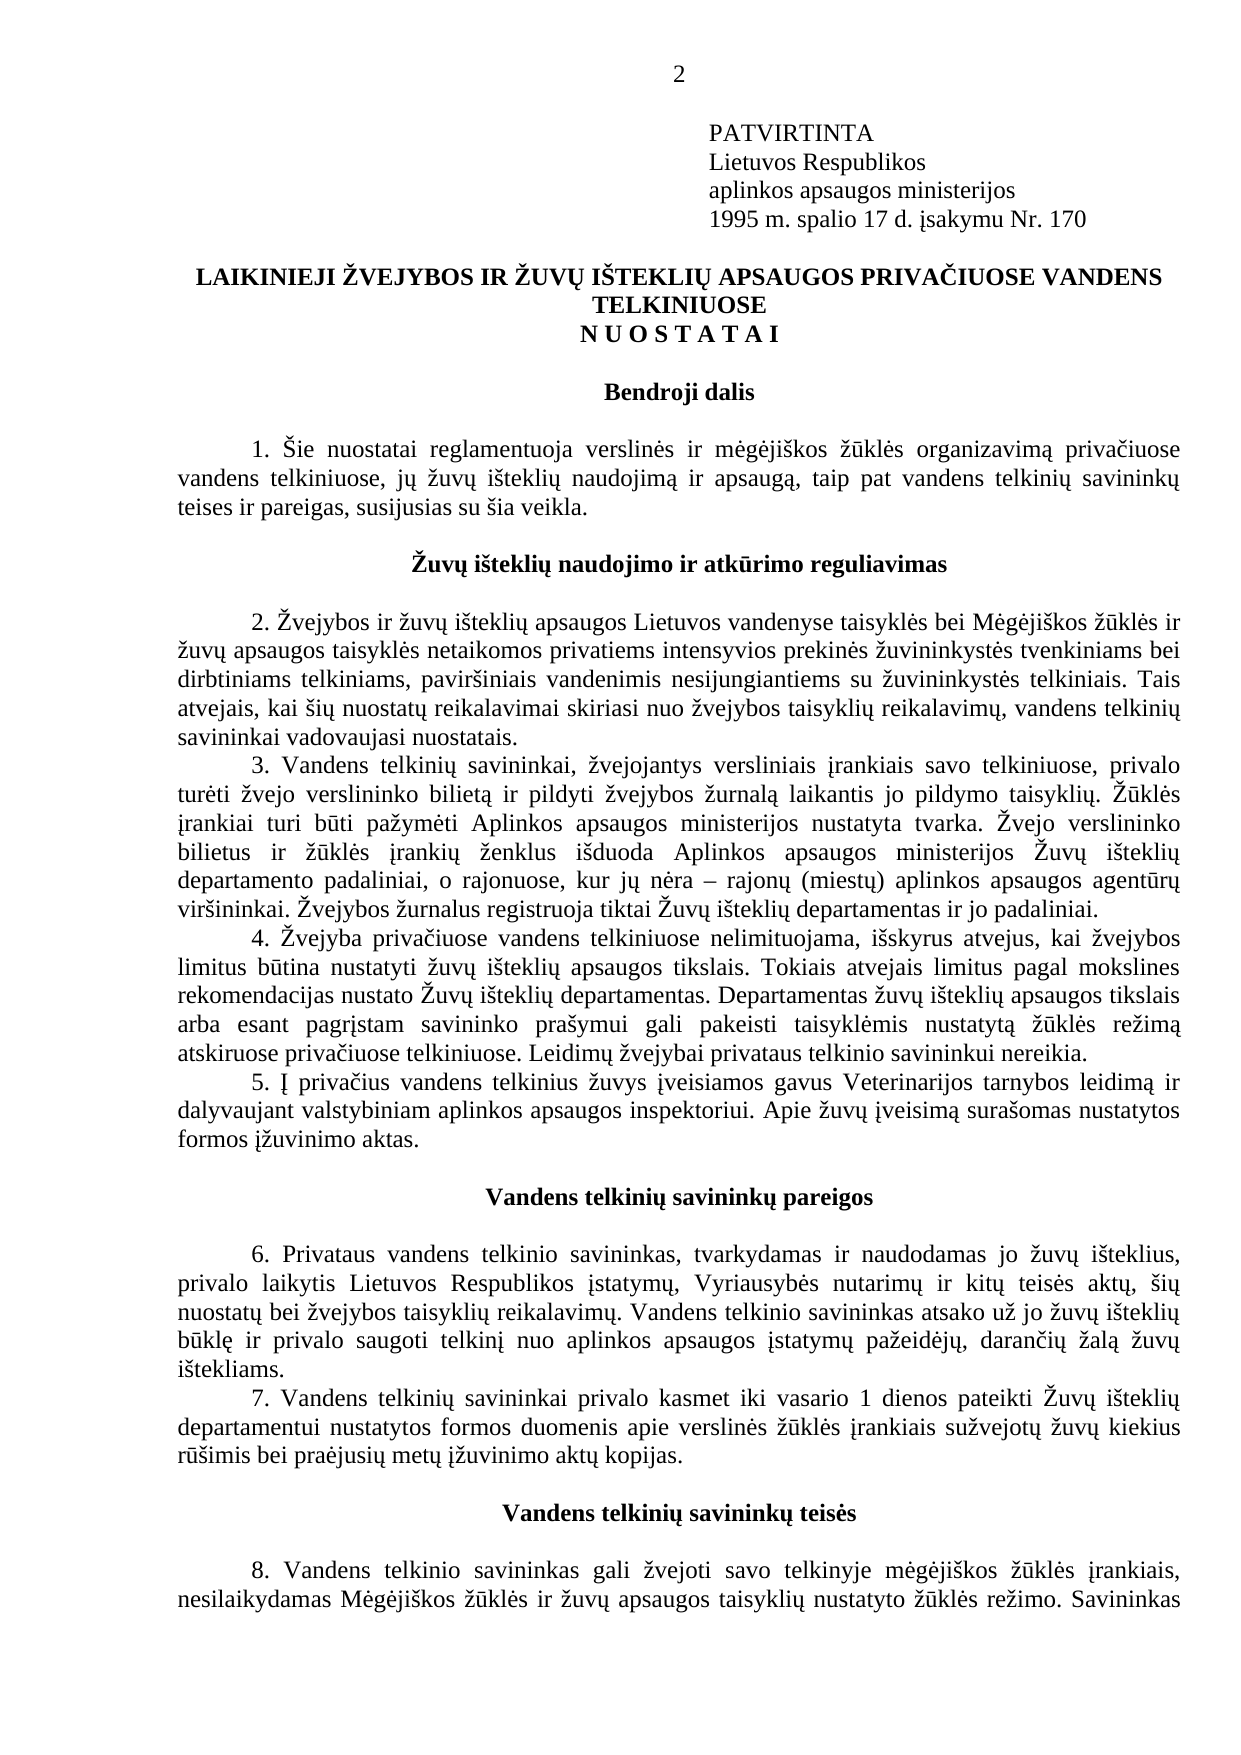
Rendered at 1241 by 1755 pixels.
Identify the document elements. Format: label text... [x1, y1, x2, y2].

text PATVIRTINTA [177, 118, 1181, 147]
text 2. Žvejybos ir žuvų išteklių apsaugos Lietuvos vandenyse taisyklės bei Mėgėjiškos žūklės ir žuvų apsaugos taisyklės netaikomos privatiems intensyvios prekinės žuvininkystės tvenkiniams bei dirbtiniams telkiniams, paviršiniais vandenimis nesijungiantiems su žuvininkystės telkiniais. Tais atvejais, kai šių nuostatų reikalavimai skiriasi nuo žvejybos taisyklių reikalavimų, vandens telkinių savininkai vadovaujasi nuostatais. [177, 607, 1181, 751]
text 7. Vandens telkinių savininkai privalo kasmet iki vasario 1 dienos pateikti Žuvų išteklių departamentui nustatytos formos duomenis apie verslinės žūklės įrankiais sužvejotų žuvų kiekius rūšimis bei praėjusių metų įžuvinimo aktų kopijas. [177, 1383, 1181, 1469]
text LAIKINIEJI ŽVEJYBOS IR ŽUVŲ IŠTEKLIŲ APSAUGOS PRIVAČIUOSE VANDENS TELKINIUOSE [177, 262, 1181, 319]
text 3. Vandens telkinių savininkai, žvejojantys versliniais įrankiais savo telkiniuose, privalo turėti žvejo verslininko bilietą ir pildyti žvejybos žurnalą laikantis jo pildymo taisyklių. Žūklės įrankiai turi būti pažymėti Aplinkos apsaugos ministerijos nustatyta tvarka. Žvejo verslininko bilietus ir žūklės įrankių ženklus išduoda Aplinkos apsaugos ministerijos Žuvų išteklių departamento padaliniai, o rajonuose, kur jų nėra – rajonų (miestų) aplinkos apsaugos agentūrų viršininkai. Žvejybos žurnalus registruoja tiktai Žuvų išteklių departamentas ir jo padaliniai. [177, 751, 1181, 923]
text 1. Šie nuostatai reglamentuoja verslinės ir mėgėjiškos žūklės organizavimą privačiuose vandens telkiniuose, jų žuvų išteklių naudojimą ir apsaugą, taip pat vandens telkinių savininkų teises ir pareigas, susijusias su šia veikla. [177, 434, 1181, 521]
text 5. Į privačius vandens telkinius žuvys įveisiamos gavus Veterinarijos tarnybos leidimą ir dalyvaujant valstybiniam aplinkos apsaugos inspektoriui. Apie žuvų įveisimą surašomas nustatytos formos įžuvinimo aktas. [177, 1067, 1181, 1153]
text Lietuvos Respublikos [177, 147, 1181, 176]
text Žuvų išteklių naudojimo ir atkūrimo reguliavimas [177, 549, 1181, 578]
text Vandens telkinių savininkų teisės [177, 1498, 1181, 1527]
text 4. Žvejyba privačiuose vandens telkiniuose nelimituojama, išskyrus atvejus, kai žvejybos limitus būtina nustatyti žuvų išteklių apsaugos tikslais. Tokiais atvejais limitus pagal mokslines rekomendacijas nustato Žuvų išteklių departamentas. Departamentas žuvų išteklių apsaugos tikslais arba esant pagrįstam savininko prašymui gali pakeisti taisyklėmis nustatytą žūklės režimą atskiruose privačiuose telkiniuose. Leidimų žvejybai privataus telkinio savininkui nereikia. [177, 923, 1181, 1067]
text 6. Privataus vandens telkinio savininkas, tvarkydamas ir naudodamas jo žuvų išteklius, privalo laikytis Lietuvos Respublikos įstatymų, Vyriausybės nutarimų ir kitų teisės aktų, šių nuostatų bei žvejybos taisyklių reikalavimų. Vandens telkinio savininkas atsako už jo žuvų išteklių būklę ir privalo saugoti telkinį nuo aplinkos apsaugos įstatymų pažeidėjų, darančių žalą žuvų ištekliams. [177, 1239, 1181, 1383]
text Vandens telkinių savininkų pareigos [177, 1182, 1181, 1211]
text 8. Vandens telkinio savininkas gali žvejoti savo telkinyje mėgėjiškos žūklės įrankiais, nesilaikydamas Mėgėjiškos žūklės ir žuvų apsaugos taisyklių nustatyto žūklės režimo. Savininkas [177, 1556, 1181, 1613]
text Bendroji dalis [177, 377, 1181, 406]
text N U O S T A T A I [177, 319, 1181, 348]
text aplinkos apsaugos ministerijos [177, 176, 1181, 204]
text 1995 m. spalio 17 d. įsakymu Nr. 170 [177, 204, 1181, 233]
